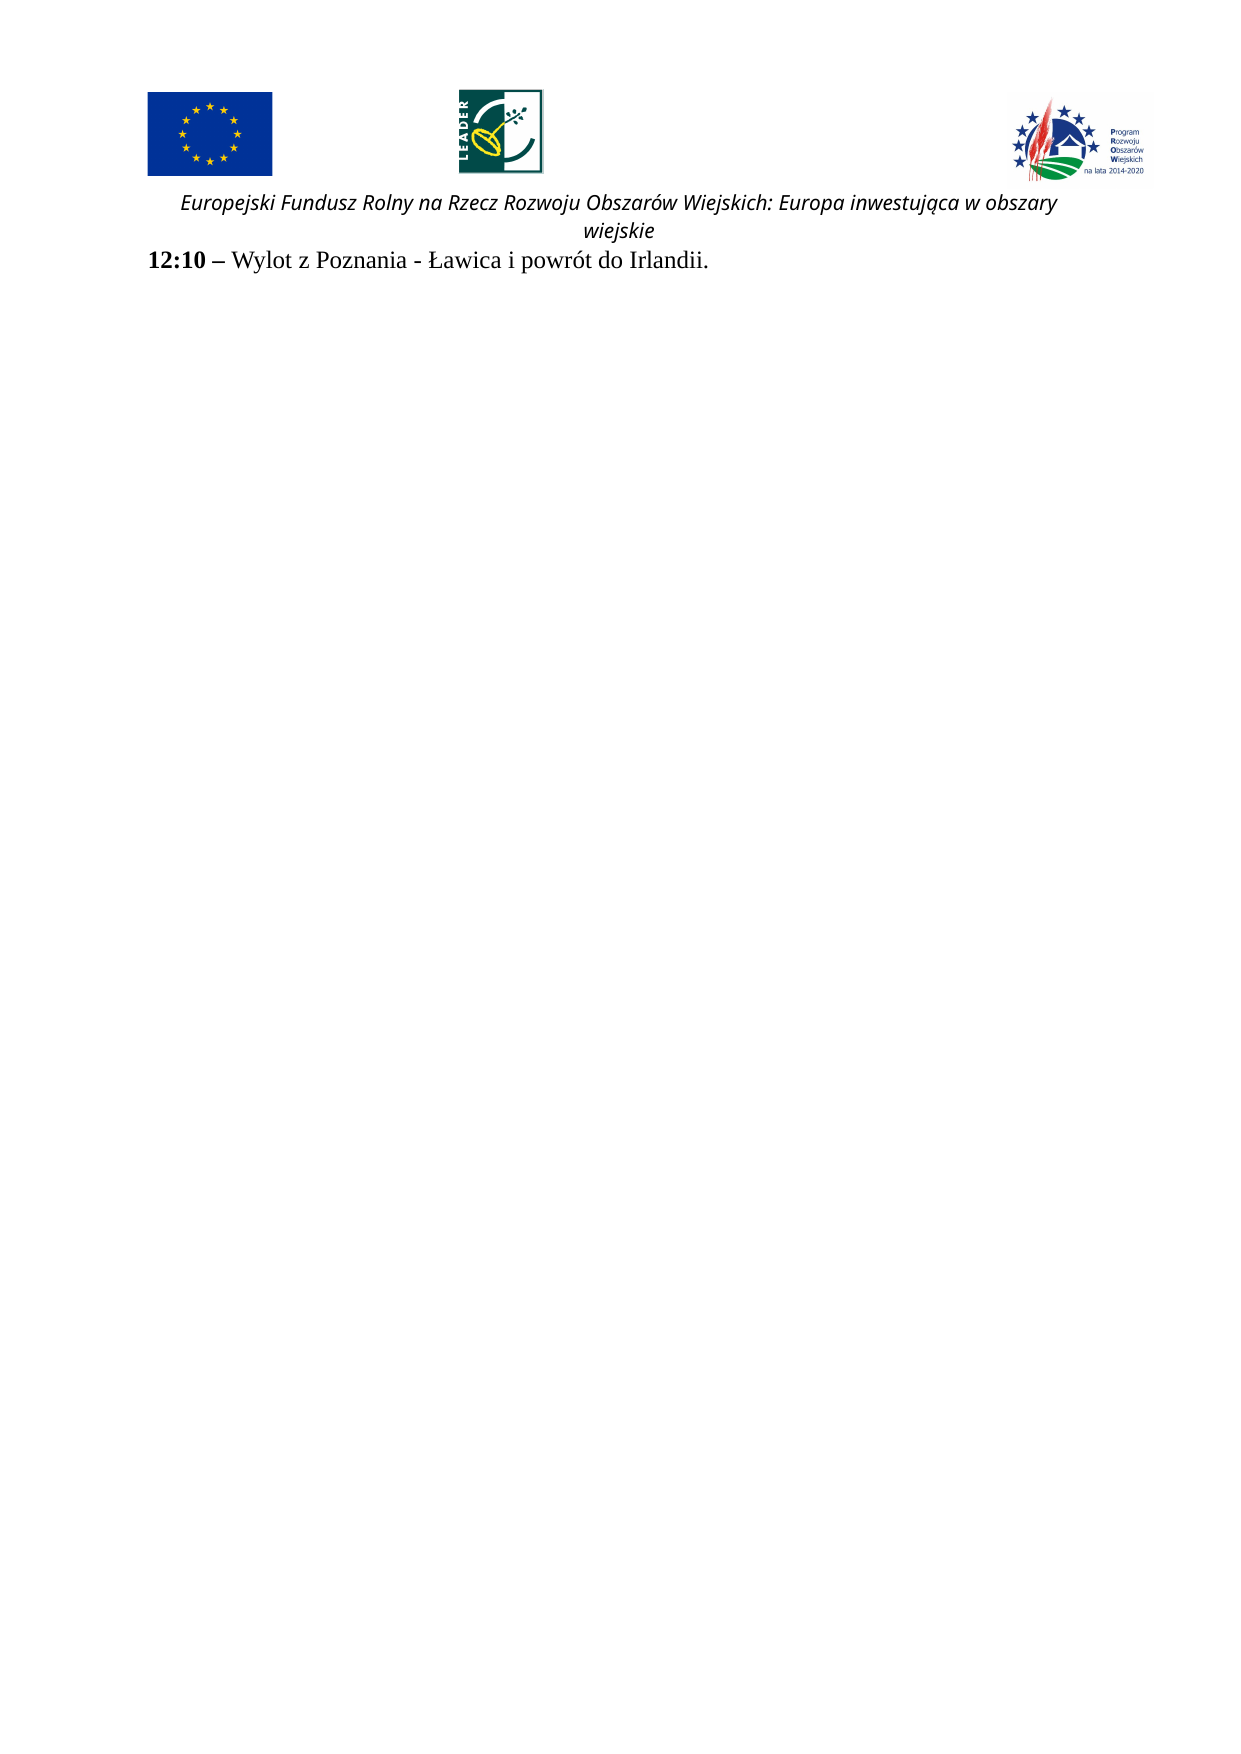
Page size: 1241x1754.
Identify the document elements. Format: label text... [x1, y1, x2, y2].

text 12:10 – Wylot z Poznania - Ławica i powrót do Irlandii. [148, 245, 1093, 273]
